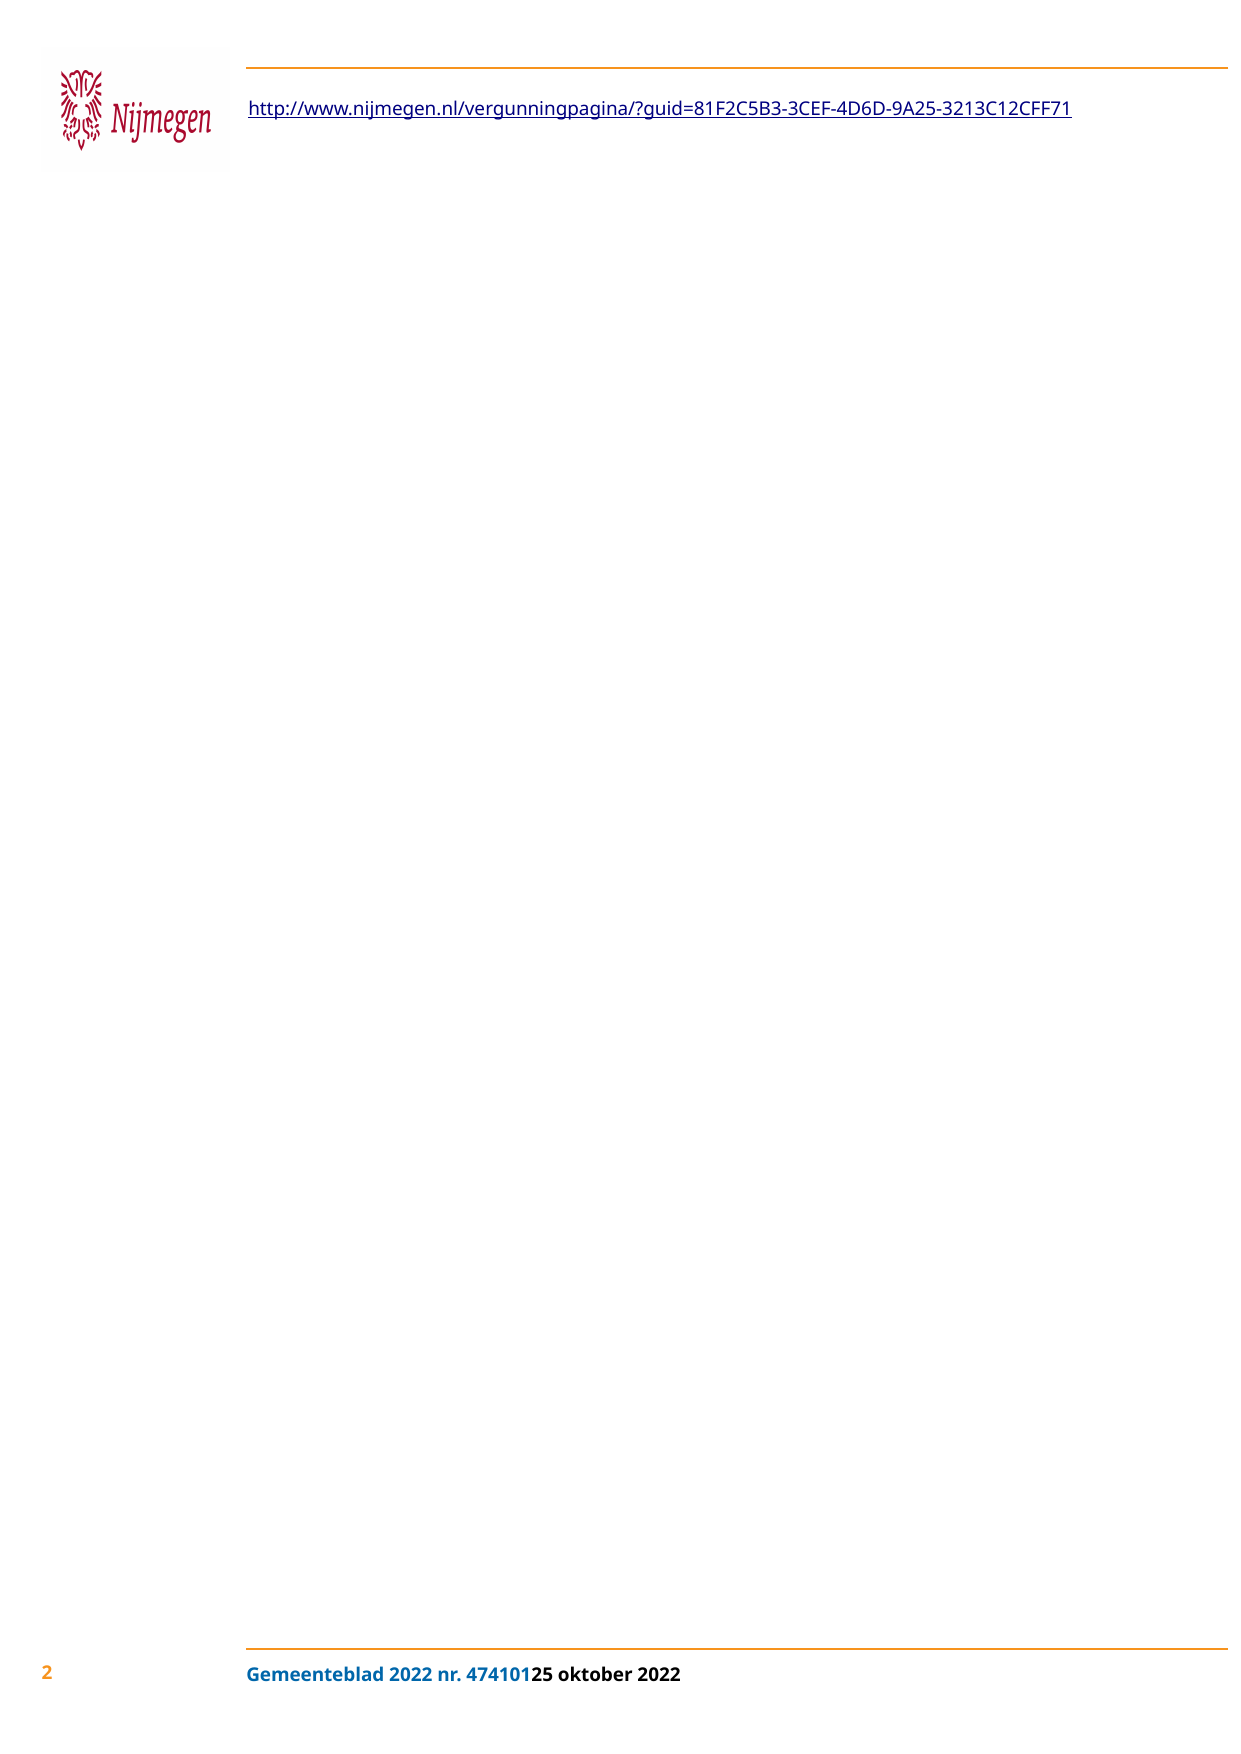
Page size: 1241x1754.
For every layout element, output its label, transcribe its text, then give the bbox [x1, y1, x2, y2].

picture [41, 47, 231, 172]
text http://www.nijmegen.nl/vergunningpagina/?guid=81F2C5B3-3CEF-4D6D-9A25-3213C12CFF71 [248, 95, 1152, 121]
